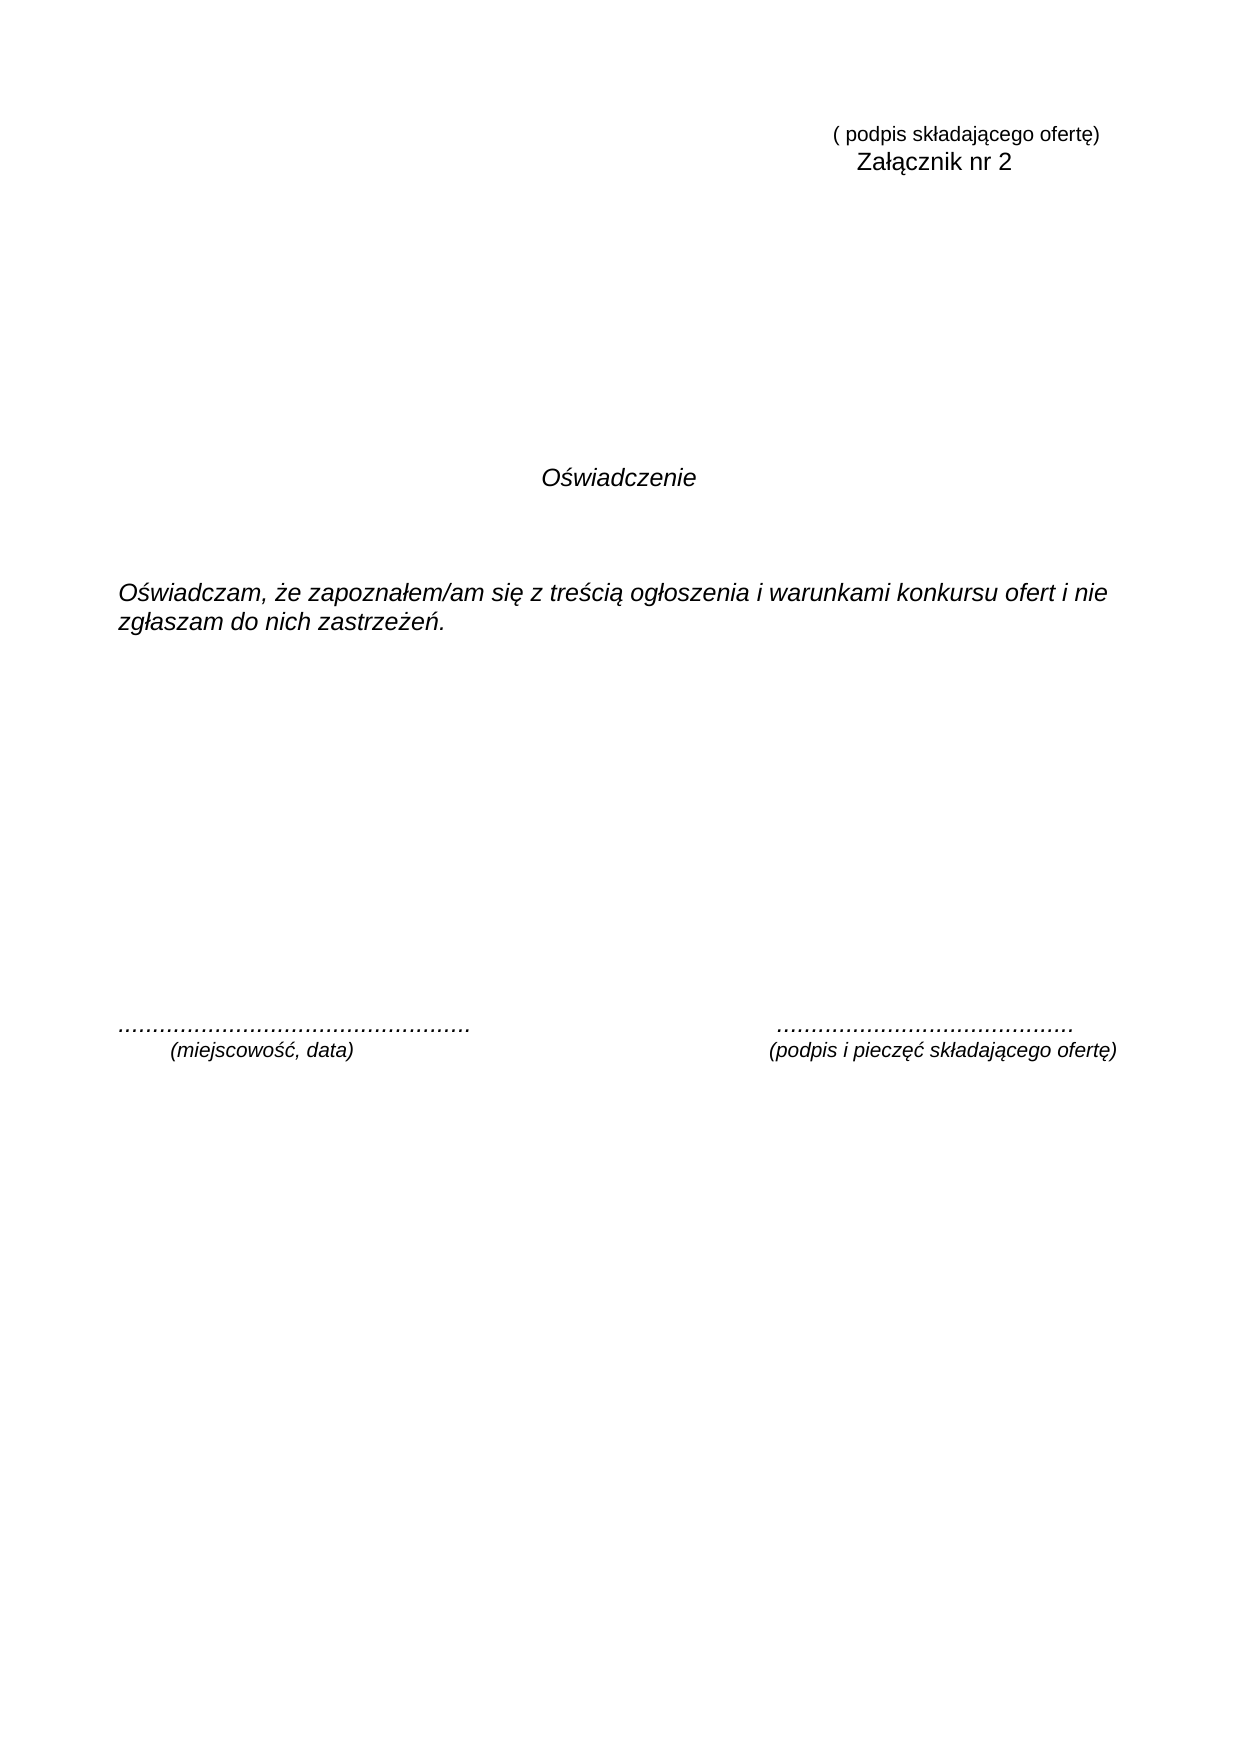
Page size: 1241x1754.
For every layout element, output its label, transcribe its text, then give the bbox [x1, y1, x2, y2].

text ( podpis składającego ofertę) [118, 118, 1122, 147]
text (miejscowość, data) (podpis i pieczęć składającego ofertę) [118, 1038, 1122, 1062]
text ................................................... ........................................... [118, 1009, 1122, 1038]
text Załącznik nr 2 [118, 147, 1122, 176]
text Oświadczam, że zapoznałem/am się z treścią ogłoszenia i warunkami konkursu ofert i nie zgłaszam do nich zastrzeżeń. [118, 578, 1122, 636]
text Oświadczenie [118, 463, 1122, 492]
